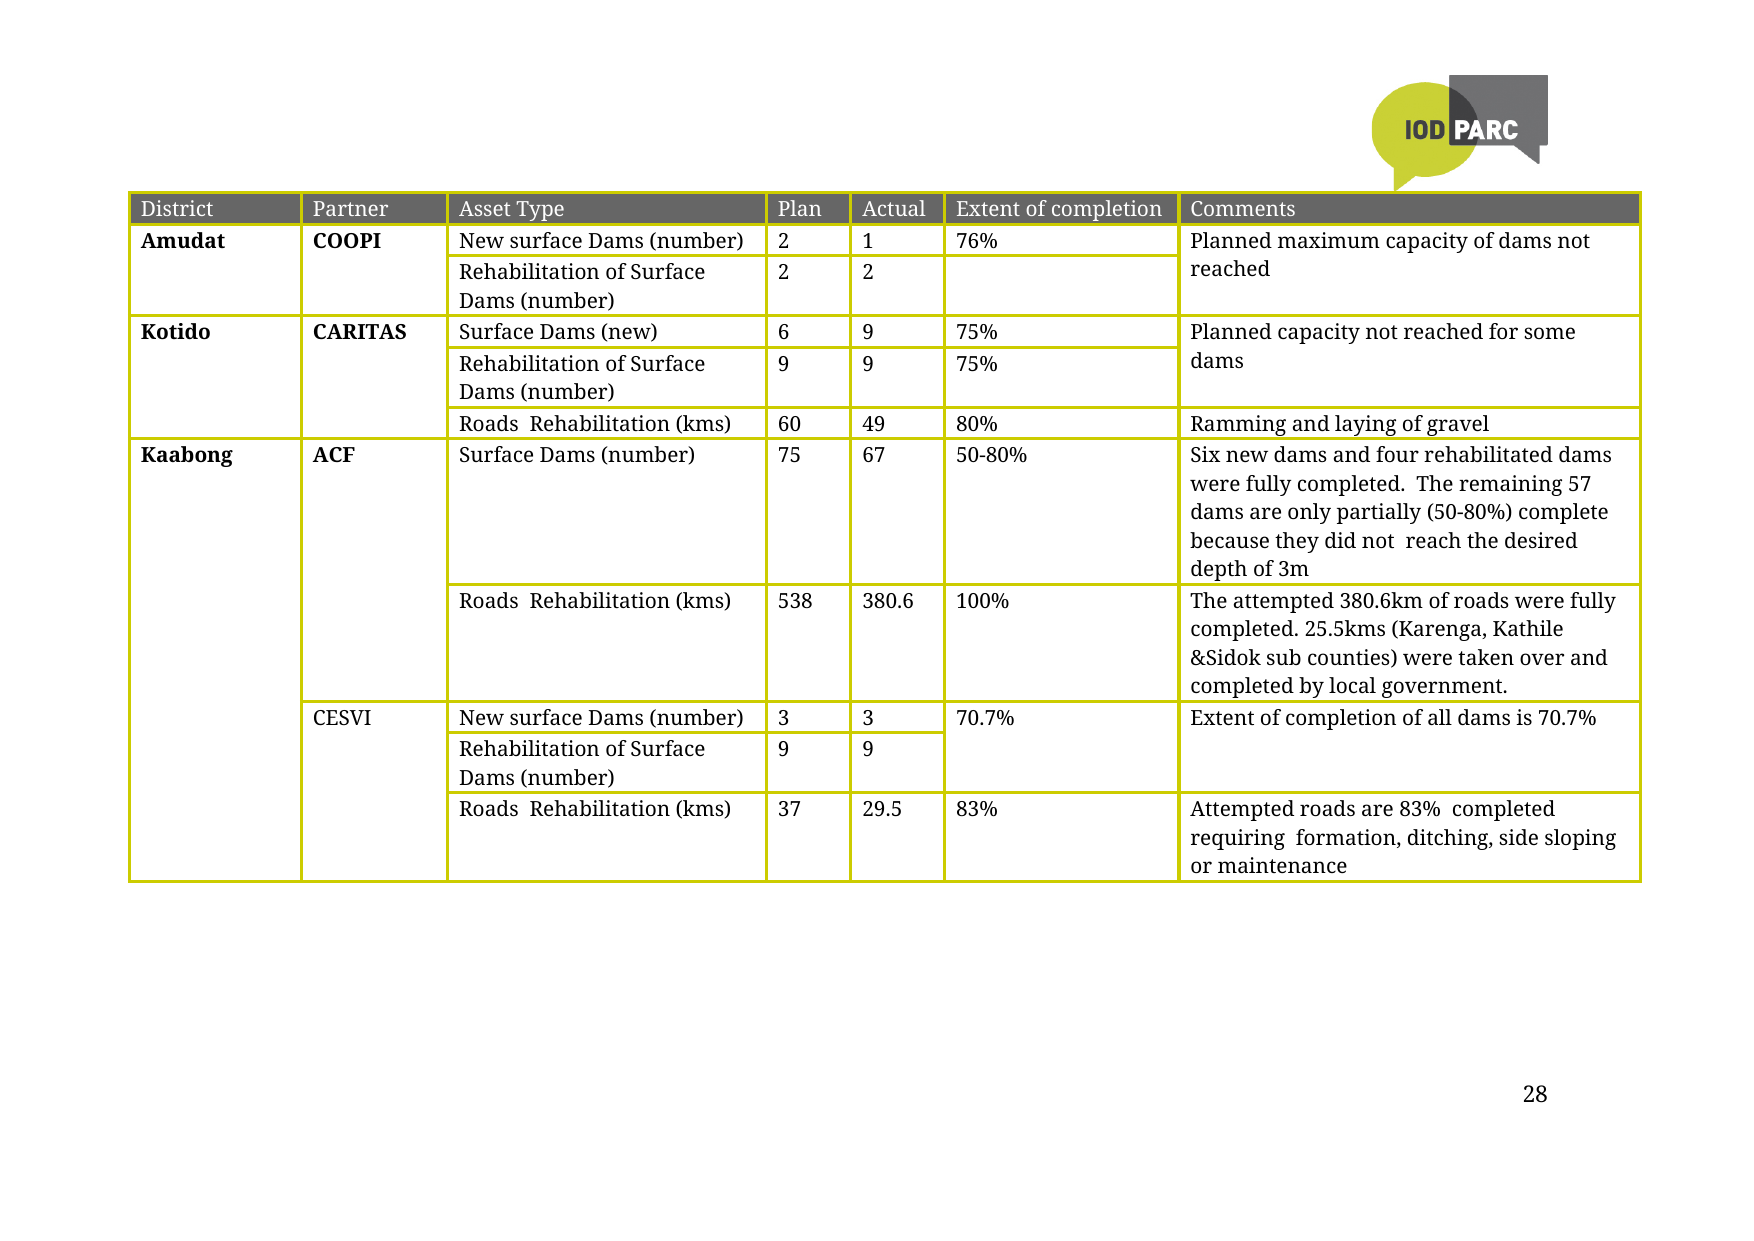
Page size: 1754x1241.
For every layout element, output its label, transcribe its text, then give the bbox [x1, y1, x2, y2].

table_cell 75 [768, 440, 849, 583]
table_cell 70.7% [946, 703, 1177, 791]
table_cell 49 [852, 409, 943, 437]
table_cell Rehabilitation of Surface Dams (number) [449, 349, 765, 406]
table_cell Six new dams and four rehabilitated dams were fully completed. The remaining 57 dams are only partially (50-80%) complete because they did not reach the desired depth of 3m [1181, 440, 1639, 583]
table_cell 67 [852, 440, 943, 583]
table_cell 1 [852, 226, 943, 254]
table_cell 3 [852, 703, 943, 731]
table_cell 2 [852, 257, 943, 314]
table_header Partner [303, 194, 446, 223]
table_cell CESVI [303, 703, 446, 879]
table_cell 9 [852, 349, 943, 406]
table_cell New surface Dams (number) [449, 226, 765, 254]
table_header Extent of completion [946, 194, 1177, 223]
table_cell 538 [768, 586, 849, 699]
table_cell 83% [946, 794, 1177, 879]
table_cell 50-80% [946, 440, 1177, 583]
table_cell Extent of completion of all dams is 70.7% [1181, 703, 1639, 791]
table_cell 2 [768, 257, 849, 314]
table_cell Attempted roads are 83% completed requiring formation, ditching, side sloping or maintenance [1181, 794, 1639, 879]
table_cell 9 [852, 734, 943, 791]
table_cell 80% [946, 409, 1177, 437]
table_cell [946, 257, 1177, 314]
table_cell Planned maximum capacity of dams not reached [1181, 226, 1639, 314]
table_cell 29.5 [852, 794, 943, 879]
table_cell Rehabilitation of Surface Dams (number) [449, 734, 765, 791]
table_header Actual [852, 194, 943, 223]
table_cell 76% [946, 226, 1177, 254]
table_cell Rehabilitation of Surface Dams (number) [449, 257, 765, 314]
table_cell The attempted 380.6km of roads were fully completed. 25.5kms (Karenga, Kathile &Sidok sub counties) were taken over and completed by local government. [1181, 586, 1639, 699]
table_cell Kaabong [131, 440, 300, 879]
table_cell Surface Dams (new) [449, 317, 765, 346]
table_cell 37 [768, 794, 849, 879]
table_cell COOPI [303, 226, 446, 314]
table_cell 100% [946, 586, 1177, 699]
table_cell 75% [946, 317, 1177, 346]
table_header Asset Type [449, 194, 765, 223]
table_cell 380.6 [852, 586, 943, 699]
table_cell Planned capacity not reached for some dams [1181, 317, 1639, 406]
table_cell 75% [946, 349, 1177, 406]
table_cell New surface Dams (number) [449, 703, 765, 731]
table_cell 2 [768, 226, 849, 254]
table_header Plan [768, 194, 849, 223]
table_cell Roads Rehabilitation (kms) [449, 409, 765, 437]
table_cell CARITAS [303, 317, 446, 437]
table_cell Kotido [131, 317, 300, 437]
table_cell Roads Rehabilitation (kms) [449, 586, 765, 699]
table_header Comments [1181, 194, 1639, 223]
table_header District [131, 194, 300, 223]
table_cell Surface Dams (number) [449, 440, 765, 583]
table_cell 60 [768, 409, 849, 437]
table_cell 9 [768, 349, 849, 406]
table_cell 9 [852, 317, 943, 346]
table_cell 9 [768, 734, 849, 791]
table_cell 6 [768, 317, 849, 346]
table_cell ACF [303, 440, 446, 699]
table_cell Roads Rehabilitation (kms) [449, 794, 765, 879]
table_cell 3 [768, 703, 849, 731]
table_cell Ramming and laying of gravel [1181, 409, 1639, 437]
table_cell Amudat [131, 226, 300, 314]
